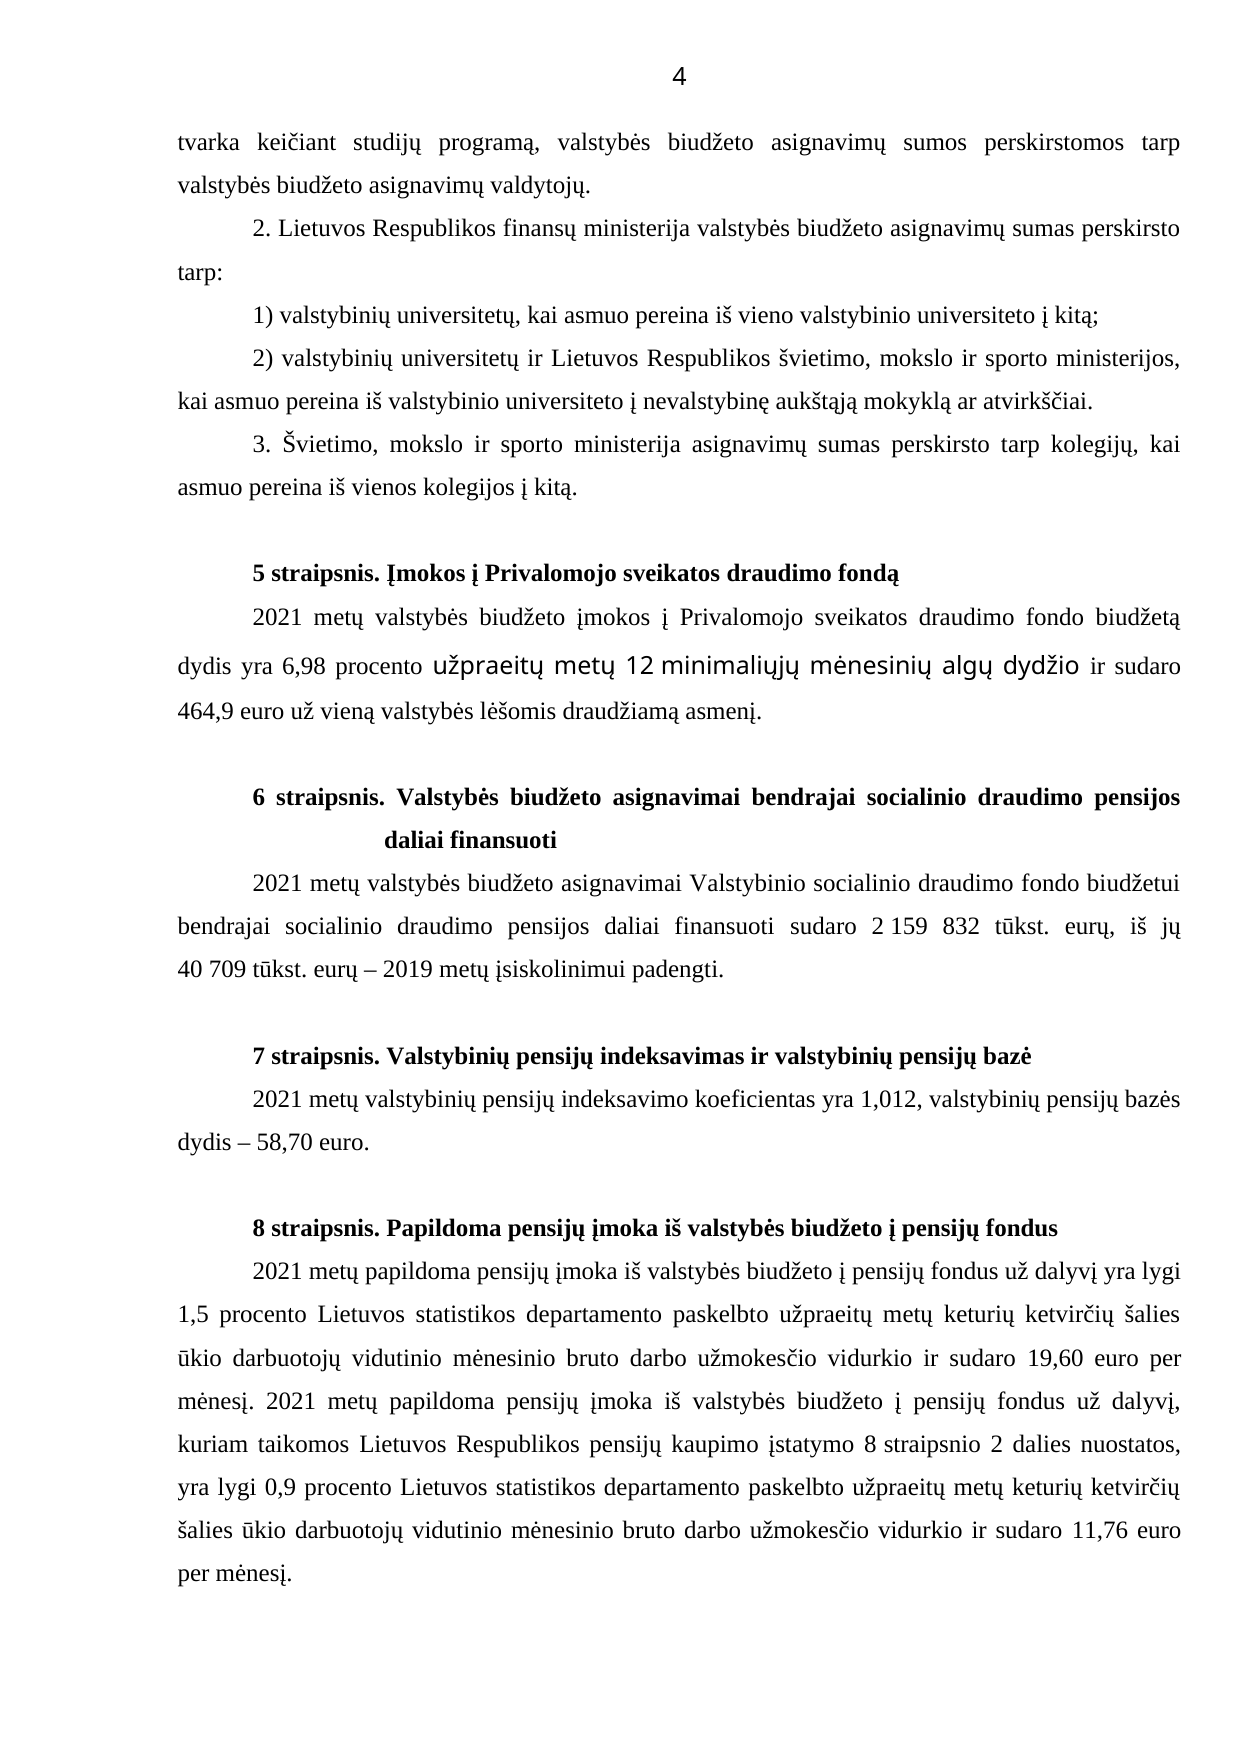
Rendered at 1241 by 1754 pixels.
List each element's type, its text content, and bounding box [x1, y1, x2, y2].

text 2021 metų papildoma pensijų įmoka iš valstybės biudžeto į pensijų fondus už dalyvį yra lygi 1,5 procento Lietuvos statistikos departamento paskelbto užpraeitų metų keturių ketvirčių šalies ūkio darbuotojų vidutinio mėnesinio bruto darbo užmokesčio vidurkio ir sudaro 19,60 euro per mėnesį. 2021 metų papildoma pensijų įmoka iš valstybės biudžeto į pensijų fondus už dalyvį, kuriam taikomos Lietuvos Respublikos pensijų kaupimo įstatymo 8 straipsnio 2 dalies nuostatos, yra lygi 0,9 procento Lietuvos statistikos departamento paskelbto užpraeitų metų keturių ketvirčių šalies ūkio darbuotojų vidutinio mėnesinio bruto darbo užmokesčio vidurkio ir sudaro 11,76 euro per mėnesį. [177, 1256, 1181, 1587]
text 2021 metų valstybinių pensijų indeksavimo koeficientas yra 1,012, valstybinių pensijų bazės dydis – 58,70 euro. [177, 1084, 1181, 1156]
text 8 straipsnis. Papildoma pensijų įmoka iš valstybės biudžeto į pensijų fondus [177, 1213, 1181, 1242]
text 2. Lietuvos Respublikos finansų ministerija valstybės biudžeto asignavimų sumas perskirsto tarp: [177, 213, 1181, 285]
text 2021 metų valstybės biudžeto asignavimai Valstybinio socialinio draudimo fondo biudžetui bendrajai socialinio draudimo pensijos daliai finansuoti sudaro 2 159 832 tūkst. eurų, iš jų 40 709 tūkst. eurų – 2019 metų įsiskolinimui padengti. [177, 868, 1181, 983]
text 5 straipsnis. Įmokos į Privalomojo sveikatos draudimo fondą [177, 558, 1181, 587]
text 2) valstybinių universitetų ir Lietuvos Respublikos švietimo, mokslo ir sporto ministerijos, kai asmuo pereina iš valstybinio universiteto į nevalstybinę aukštąją mokyklą ar atvirkščiai. [177, 343, 1181, 415]
text 7 straipsnis. Valstybinių pensijų indeksavimas ir valstybinių pensijų bazė [177, 1041, 1181, 1069]
text 6 straipsnis. Valstybės biudžeto asignavimai bendrajai socialinio draudimo pensijos daliai finansuoti [252, 782, 1181, 854]
text 2021 metų valstybės biudžeto įmokos į Privalomojo sveikatos draudimo fondo biudžetą dydis yra 6,98 procento užpraeitų metų 12 minimaliųjų mėnesinių algų dydžio ir sudaro 464,9 euro už vieną valstybės lėšomis draudžiamą asmenį. [177, 602, 1181, 724]
text 3. Švietimo, mokslo ir sporto ministerija asignavimų sumas perskirsto tarp kolegijų, kai asmuo pereina iš vienos kolegijos į kitą. [177, 429, 1181, 501]
text tvarka keičiant studijų programą, valstybės biudžeto asignavimų sumos perskirstomos tarp valstybės biudžeto asignavimų valdytojų. [177, 127, 1181, 199]
text 1) valstybinių universitetų, kai asmuo pereina iš vieno valstybinio universiteto į kitą; [177, 300, 1181, 328]
